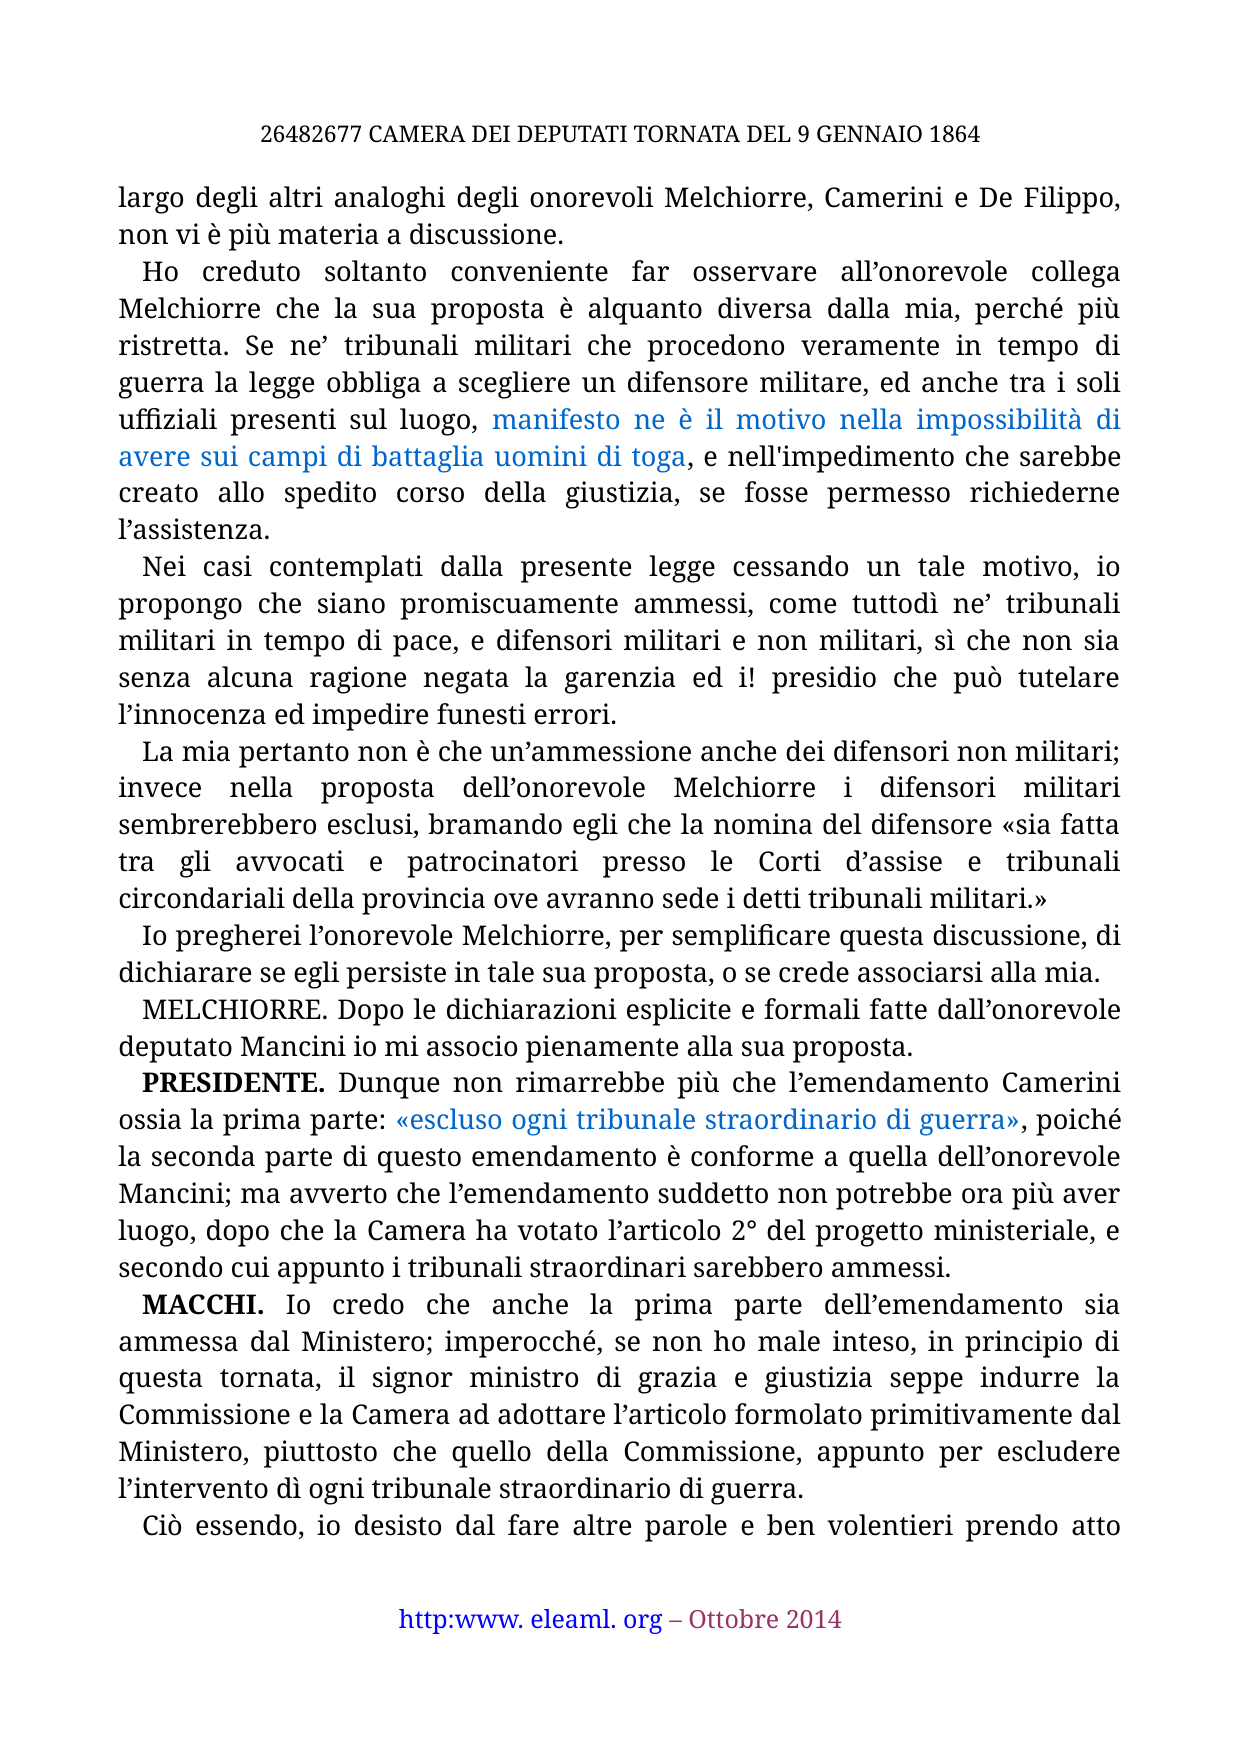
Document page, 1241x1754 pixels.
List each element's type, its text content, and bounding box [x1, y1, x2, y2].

text Ho creduto soltanto conveniente far osservare all’onorevole collega Melchiorre che la sua proposta è alquanto diversa dalla mia, perché più ristretta. Se ne’ tribunali militari che procedono veramente in tempo di guerra la legge obbliga a scegliere un difensore militare, ed anche tra i soli uffiziali presenti sul luogo, manifesto ne è il motivo nella impossibilità di avere sui campi di battaglia uomini di toga, e nell'impedimento che sarebbe creato allo spedito corso della giustizia, se fosse permesso richiederne l’assistenza. [118, 253, 1122, 548]
text Ciò essendo, io desisto dal fare altre parole e ben volentieri prendo atto [118, 1506, 1122, 1543]
text La mia pertanto non è che un’ammessione anche dei difensori non militari; invece nella proposta dell’onorevole Melchiorre i difensori militari sembrerebbero esclusi, bramando egli che la nomina del difensore «sia fatta tra gli avvocati e patrocinatori presso le Corti d’assise e tribunali circondariali della provincia ove avranno sede i detti tribunali militari.» [118, 732, 1122, 916]
text MELCHIORRE. Dopo le dichiarazioni esplicite e formali fatte dall’onorevole deputato Mancini io mi associo pienamente alla sua proposta. [118, 990, 1122, 1064]
text Nei casi contemplati dalla presente legge cessando un tale motivo, io propongo che siano promiscuamente ammessi, come tuttodì ne’ tribunali militari in tempo di pace, e difensori militari e non militari, sì che non sia senza alcuna ragione negata la garenzia ed i! presidio che può tutelare l’innocenza ed impedire funesti errori. [118, 548, 1122, 732]
text Io pregherei l’onorevole Melchiorre, per semplificare questa discussione, di dichiarare se egli persiste in tale sua proposta, o se crede associarsi alla mia. [118, 916, 1122, 990]
text MACCHI. Io credo che anche la prima parte dell’emendamento sia ammessa dal Ministero; imperocché, se non ho male inteso, in principio di questa tornata, il signor ministro di grazia e giustizia seppe indurre la Commissione e la Camera ad adottare l’articolo formolato primitivamente dal Ministero, piuttosto che quello della Commissione, appunto per escludere l’intervento dì ogni tribunale straordinario di guerra. [118, 1285, 1122, 1506]
text largo degli altri analoghi degli onorevoli Melchiorre, Camerini e De Filippo, non vi è più materia a discussione. [118, 179, 1122, 253]
text PRESIDENTE. Dunque non rimarrebbe più che l’emendamento Camerini ossia la prima parte: «escluso ogni tribunale straordinario di guerra», poiché la seconda parte di questo emendamento è conforme a quella dell’onorevole Mancini; ma avverto che l’emendamento suddetto non potrebbe ora più aver luogo, dopo che la Camera ha votato l’articolo 2° del progetto ministeriale, e secondo cui appunto i tribunali straordinari sarebbero ammessi. [118, 1064, 1122, 1285]
